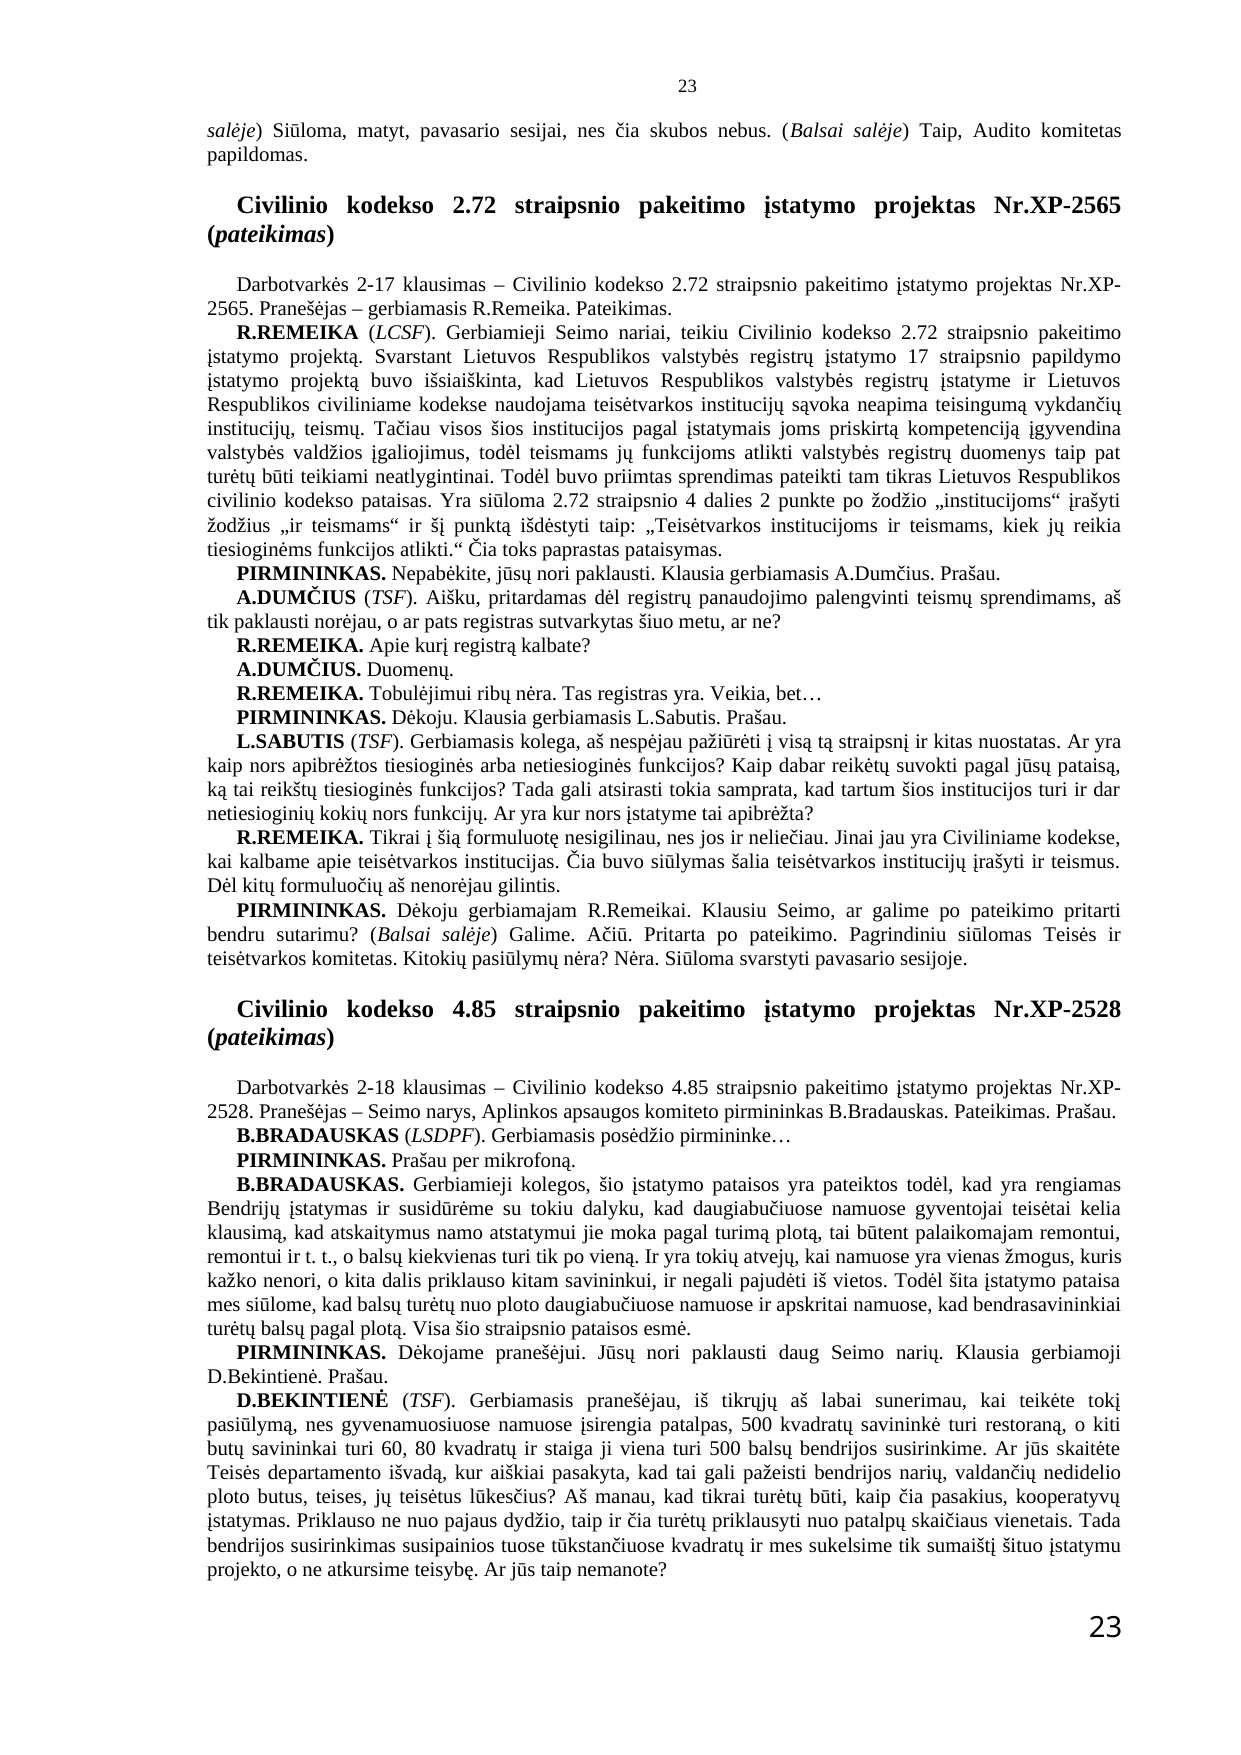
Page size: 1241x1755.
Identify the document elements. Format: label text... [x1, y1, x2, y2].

text R.REMEIKA. Tobulėjimui ribų nėra. Tas registras yra. Veikia, bet… [207, 681, 1122, 705]
text salėje) Siūloma, matyt, pavasario sesijai, nes čia skubos nebus. (Balsai salėje) Taip, Audito komitetas papildomas. [207, 118, 1122, 166]
text Darbotvarkės 2-17 klausimas – Civilinio kodekso 2.72 straipsnio pakeitimo įstatymo projektas Nr.XP-2565. Pranešėjas – gerbiamasis R.Remeika. Pateikimas. [207, 272, 1122, 320]
text R.REMEIKA. Apie kurį registrą kalbate? [207, 633, 1122, 657]
text B.BRADAUSKAS (LSDPF). Gerbiamasis posėdžio pirmininke… [207, 1123, 1122, 1147]
text PIRMININKAS. Dėkoju gerbiamajam R.Remeikai. Klausiu Seimo, ar galime po pateikimo pritarti bendru sutarimu? (Balsai salėje) Galime. Ačiū. Pritarta po pateikimo. Pagrindiniu siūlomas Teisės ir teisėtvarkos komitetas. Kitokių pasiūlymų nėra? Nėra. Siūloma svarstyti pavasario sesijoje. [207, 897, 1122, 970]
text PIRMININKAS. Nepabėkite, jūsų nori paklausti. Klausia gerbiamasis A.Dumčius. Prašau. [207, 561, 1122, 585]
text R.REMEIKA (LCSF). Gerbiamieji Seimo nariai, teikiu Civilinio kodekso 2.72 straipsnio pakeitimo įstatymo projektą. Svarstant Lietuvos Respublikos valstybės registrų įstatymo 17 straipsnio papildymo įstatymo projektą buvo išsiaiškinta, kad Lietuvos Respublikos valstybės registrų įstatyme ir Lietuvos Respublikos civiliniame kodekse naudojama teisėtvarkos institucijų sąvoka neapima teisingumą vykdančių institucijų, teismų. Tačiau visos šios institucijos pagal įstatymais joms priskirtą kompetenciją įgyvendina valstybės valdžios įgaliojimus, todėl teismams jų funkcijoms atlikti valstybės registrų duomenys taip pat turėtų būti teikiami neatlygintinai. Todėl buvo priimtas sprendimas pateikti tam tikras Lietuvos Respublikos civilinio kodekso pataisas. Yra siūloma 2.72 straipsnio 4 dalies 2 punkte po žodžio „institucijoms“ įrašyti žodžius „ir teismams“ ir šį punktą išdėstyti taip: „Teisėtvarkos institucijoms ir teismams, kiek jų reikia tiesioginėms funkcijos atlikti.“ Čia toks paprastas pataisymas. [207, 320, 1122, 561]
text Civilinio kodekso 4.85 straipsnio pakeitimo įstatymo projektas Nr.XP-2528 (pateikimas) [207, 994, 1122, 1051]
text D.BEKINTIENĖ (TSF). Gerbiamasis pranešėjau, iš tikrųjų aš labai sunerimau, kai teikėte tokį pasiūlymą, nes gyvenamuosiuose namuose įsirengia patalpas, 500 kvadratų savininkė turi restoraną, o kiti butų savininkai turi 60, 80 kvadratų ir staiga ji viena turi 500 balsų bendrijos susirinkime. Ar jūs skaitėte Teisės departamento išvadą, kur aiškiai pasakyta, kad tai gali pažeisti bendrijos narių, valdančių nedidelio ploto butus, teises, jų teisėtus lūkesčius? Aš manau, kad tikrai turėtų būti, kaip čia pasakius, kooperatyvų įstatymas. Priklauso ne nuo pajaus dydžio, taip ir čia turėtų priklausyti nuo patalpų skaičiaus vienetais. Tada bendrijos susirinkimas susipainios tuose tūkstančiuose kvadratų ir mes sukelsime tik sumaištį šituo įstatymu projekto, o ne atkursime teisybę. Ar jūs taip nemanote? [207, 1388, 1122, 1581]
text A.DUMČIUS (TSF). Aišku, pritardamas dėl registrų panaudojimo palengvinti teismų sprendimams, aš tik paklausti norėjau, o ar pats registras sutvarkytas šiuo metu, ar ne? [207, 585, 1122, 633]
text PIRMININKAS. Dėkoju. Klausia gerbiamasis L.Sabutis. Prašau. [207, 705, 1122, 729]
text L.SABUTIS (TSF). Gerbiamasis kolega, aš nespėjau pažiūrėti į visą tą straipsnį ir kitas nuostatas. Ar yra kaip nors apibrėžtos tiesioginės arba netiesioginės funkcijos? Kaip dabar reikėtų suvokti pagal jūsų pataisą, ką tai reikštų tiesioginės funkcijos? Tada gali atsirasti tokia samprata, kad tartum šios institucijos turi ir dar netiesioginių kokių nors funkcijų. Ar yra kur nors įstatyme tai apibrėžta? [207, 729, 1122, 825]
text PIRMININKAS. Dėkojame pranešėjui. Jūsų nori paklausti daug Seimo narių. Klausia gerbiamoji D.Bekintienė. Prašau. [207, 1340, 1122, 1388]
text B.BRADAUSKAS. Gerbiamieji kolegos, šio įstatymo pataisos yra pateiktos todėl, kad yra rengiamas Bendrijų įstatymas ir susidūrėme su tokiu dalyku, kad daugiabučiuose namuose gyventojai teisėtai kelia klausimą, kad atskaitymus namo atstatymui jie moka pagal turimą plotą, tai būtent palaikomajam remontui, remontui ir t. t., o balsų kiekvienas turi tik po vieną. Ir yra tokių atvejų, kai namuose yra vienas žmogus, kuris kažko nenori, o kita dalis priklauso kitam savininkui, ir negali pajudėti iš vietos. Todėl šita įstatymo pataisa mes siūlome, kad balsų turėtų nuo ploto daugiabučiuose namuose ir apskritai namuose, kad bendrasavininkiai turėtų balsų pagal plotą. Visa šio straipsnio pataisos esmė. [207, 1172, 1122, 1340]
text R.REMEIKA. Tikrai į šią formuluotę nesigilinau, nes jos ir neliečiau. Jinai jau yra Civiliniame kodekse, kai kalbame apie teisėtvarkos institucijas. Čia buvo siūlymas šalia teisėtvarkos institucijų įrašyti ir teismus. Dėl kitų formuluočių aš nenorėjau gilintis. [207, 825, 1122, 897]
text Civilinio kodekso 2.72 straipsnio pakeitimo įstatymo projektas Nr.XP-2565 (pateikimas) [207, 190, 1122, 248]
text PIRMININKAS. Prašau per mikrofoną. [207, 1147, 1122, 1172]
text Darbotvarkės 2-18 klausimas – Civilinio kodekso 4.85 straipsnio pakeitimo įstatymo projektas Nr.XP-2528. Pranešėjas – Seimo narys, Aplinkos apsaugos komiteto pirmininkas B.Bradauskas. Pateikimas. Prašau. [207, 1075, 1122, 1123]
text A.DUMČIUS. Duomenų. [207, 657, 1122, 681]
